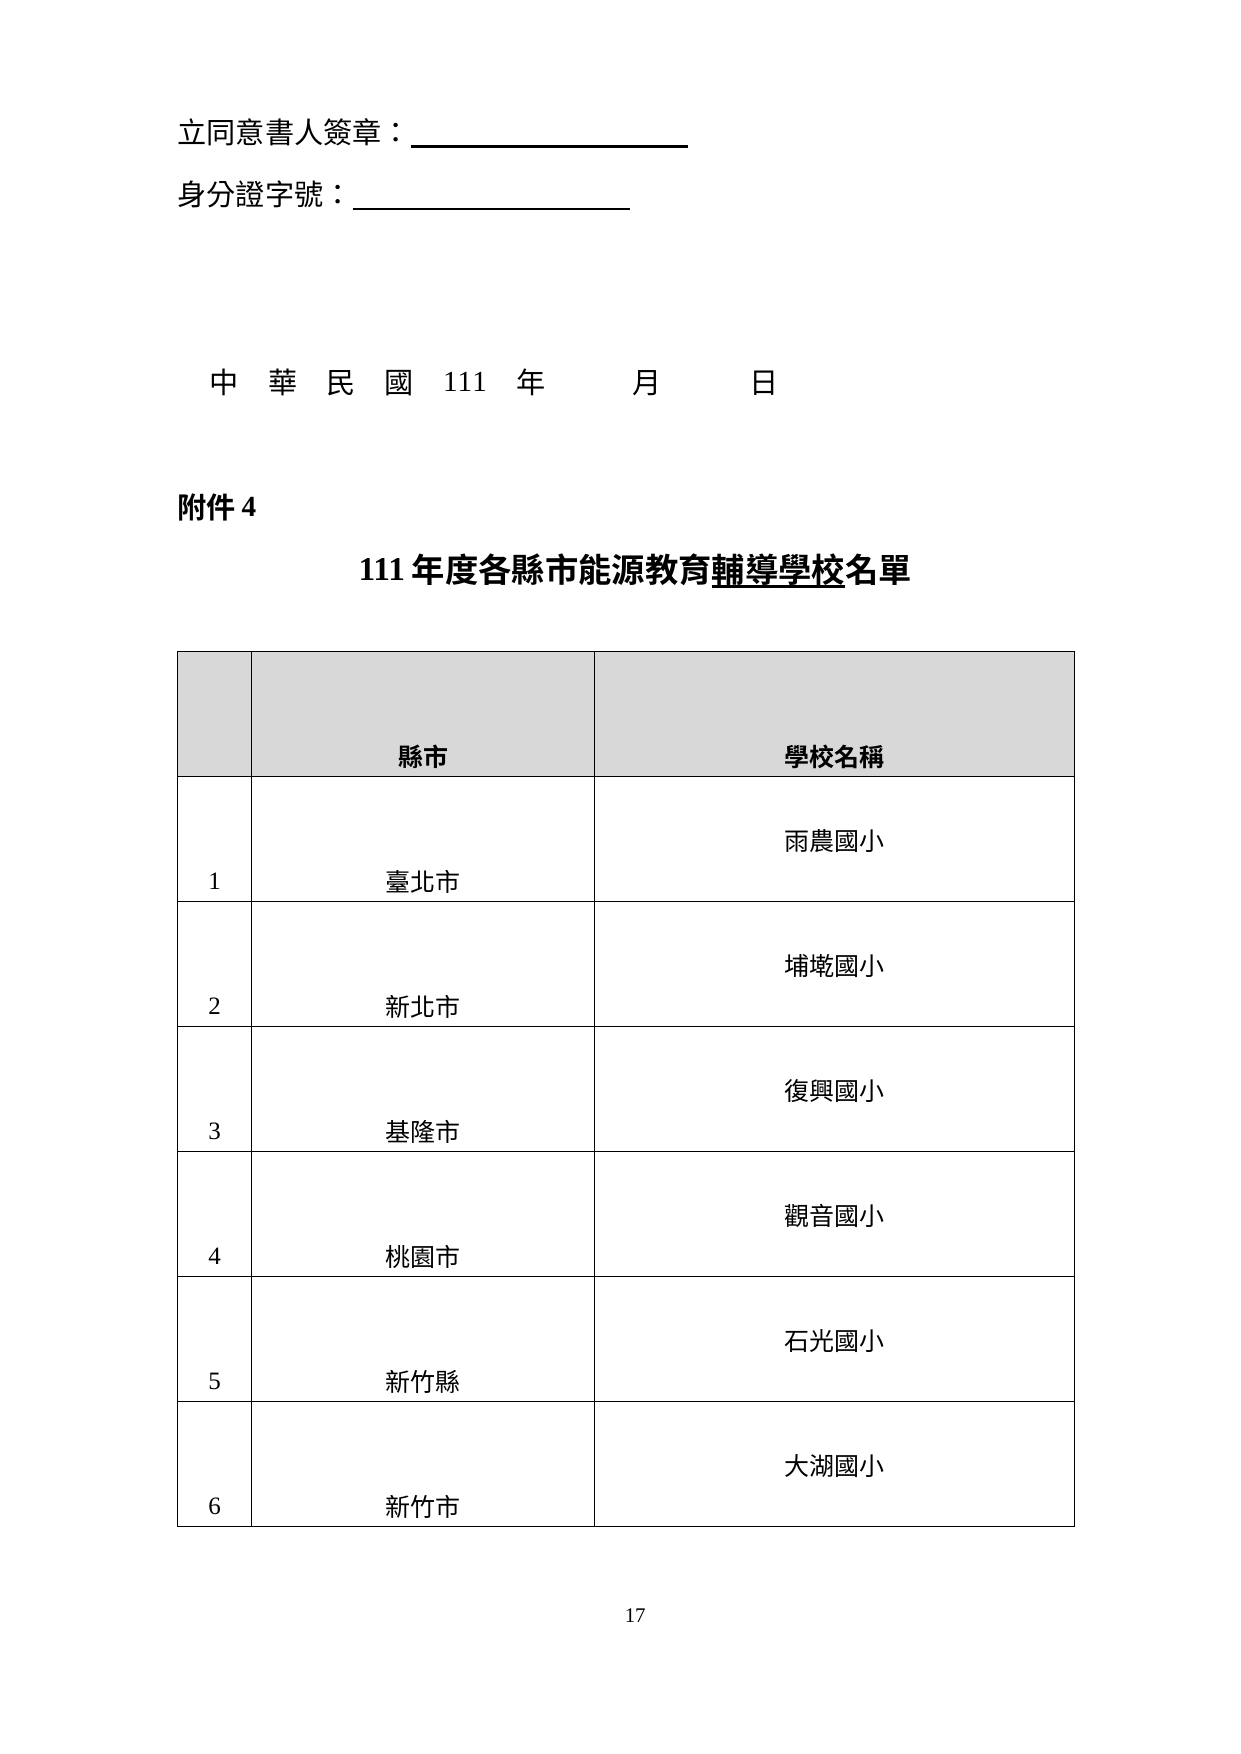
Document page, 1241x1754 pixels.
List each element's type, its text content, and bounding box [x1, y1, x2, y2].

text 中 華 民 國 111 年 月 日 [202, 339, 1067, 401]
table_cell 大湖國小 [595, 1402, 1074, 1526]
table_cell 石光國小 [595, 1277, 1074, 1401]
text 附件4 [177, 464, 1092, 526]
table_cell 3 [178, 1027, 251, 1151]
table_header 學校名稱 [595, 652, 1074, 776]
table_cell 復興國小 [595, 1027, 1074, 1151]
table_cell 6 [178, 1402, 251, 1526]
table_cell 觀音國小 [595, 1152, 1074, 1276]
table_cell 雨農國小 [595, 777, 1074, 901]
table_cell 基隆市 [252, 1027, 594, 1151]
text 立同意書人簽章： [177, 89, 1092, 151]
table_cell 新北市 [252, 902, 594, 1026]
table_cell 1 [178, 777, 251, 901]
table_cell 埔墘國小 [595, 902, 1074, 1026]
text 身分證字號： [177, 151, 1092, 214]
table_header [178, 652, 251, 776]
table_cell 桃園市 [252, 1152, 594, 1276]
text 111年度各縣市能源教育輔導學校名單 [177, 526, 1092, 589]
table_cell 4 [178, 1152, 251, 1276]
table_cell 5 [178, 1277, 251, 1401]
table_cell 臺北市 [252, 777, 594, 901]
table_cell 2 [178, 902, 251, 1026]
table_cell 新竹縣 [252, 1277, 594, 1401]
table_cell 新竹市 [252, 1402, 594, 1526]
table_header 縣市 [252, 652, 594, 776]
